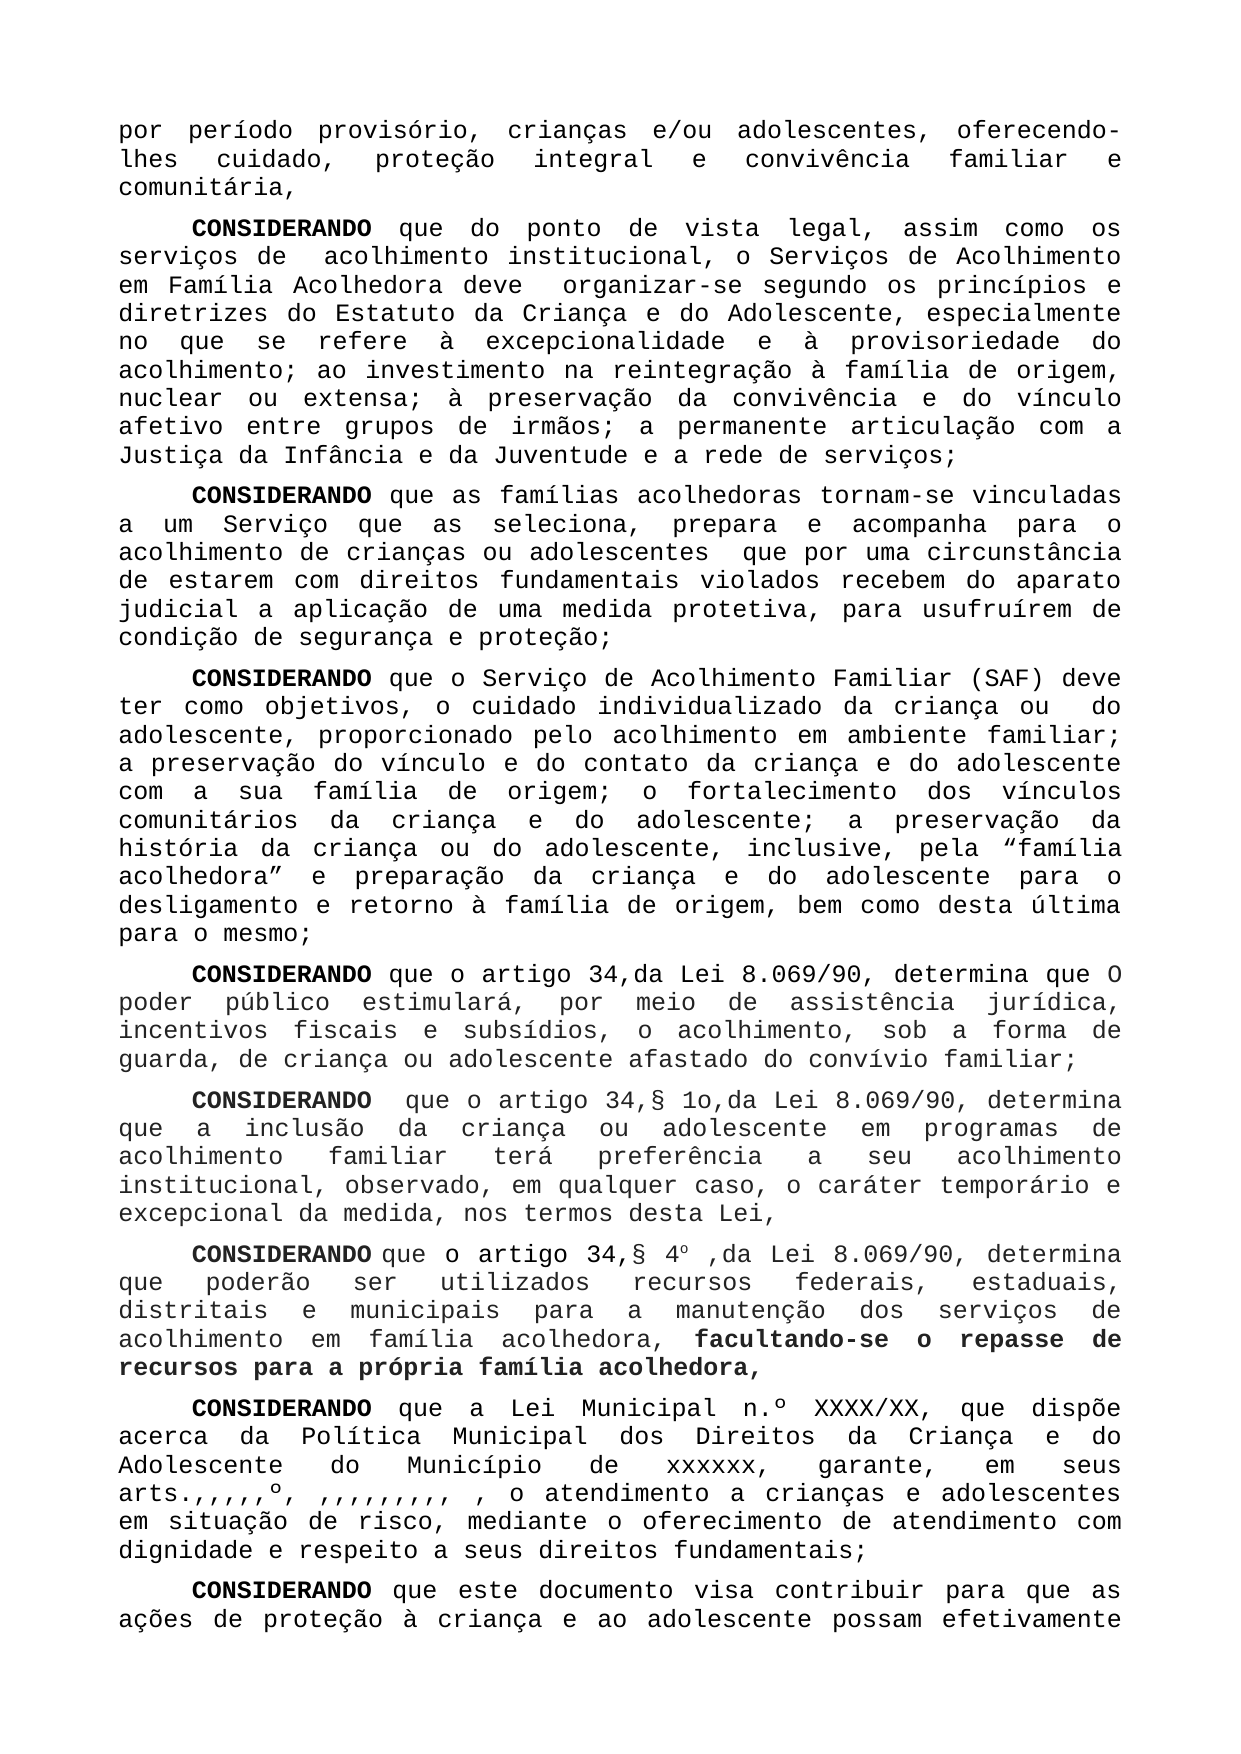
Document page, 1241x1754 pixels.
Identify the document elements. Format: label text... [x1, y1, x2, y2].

text CONSIDERANDO que o artigo 34,da Lei 8.069/90, determina que O poder público estimulará, por meio de assistência jurídica, incentivos fiscais e subsídios, o acolhimento, sob a forma de guarda, de criança ou adolescente afastado do convívio familiar; [118, 961, 1122, 1075]
text CONSIDERANDO que este documento visa contribuir para que as ações de proteção à criança e ao adolescente possam efetivamente [118, 1578, 1122, 1635]
text CONSIDERANDO que o Serviço de Acolhimento Familiar (SAF) deve ter como objetivos, o cuidado individualizado da criança ou do adolescente, proporcionado pelo acolhimento em ambiente familiar; a preservação do vínculo e do contato da criança e do adolescente com a sua família de origem; o fortalecimento dos vínculos comunitários da criança e do adolescente; a preservação da história da criança ou do adolescente, inclusive, pela “família acolhedora” e preparação da criança e do adolescente para o desligamento e retorno à família de origem, bem como desta última para o mesmo; [118, 666, 1122, 949]
text CONSIDERANDO que a Lei Municipal n.º XXXX/XX, que dispõe acerca da Política Municipal dos Direitos da Criança e do Adolescente do Município de xxxxxx, garante, em seus arts.,,,,,º, ,,,,,,,,, , o atendimento a crianças e adolescentes em situação de risco, mediante o oferecimento de atendimento com dignidade e respeito a seus direitos fundamentais; [118, 1396, 1122, 1566]
text CONSIDERANDO que o artigo 34,§ 4o ,da Lei 8.069/90, determina que poderão ser utilizados recursos federais, estaduais, distritais e municipais para a manutenção dos serviços de acolhimento em família acolhedora, facultando-se o repasse de recursos para a própria família acolhedora, [118, 1241, 1122, 1383]
text CONSIDERANDO que do ponto de vista legal, assim como os serviços de acolhimento institucional, o Serviços de Acolhimento em Família Acolhedora deve organizar-se segundo os princípios e diretrizes do Estatuto da Criança e do Adolescente, especialmente no que se refere à excepcionalidade e à provisoriedade do acolhimento; ao investimento na reintegração à família de origem, nuclear ou extensa; à preservação da convivência e do vínculo afetivo entre grupos de irmãos; a permanente articulação com a Justiça da Infância e da Juventude e a rede de serviços; [118, 216, 1122, 471]
text por período provisório, crianças e/ou adolescentes, oferecendo-lhes cuidado, proteção integral e convivência familiar e comunitária, [118, 118, 1122, 203]
text CONSIDERANDO que o artigo 34,§ 1o,da Lei 8.069/90, determina que a inclusão da criança ou adolescente em programas de acolhimento familiar terá preferência a seu acolhimento institucional, observado, em qualquer caso, o caráter temporário e excepcional da medida, nos termos desta Lei, [118, 1087, 1122, 1229]
text CONSIDERANDO que as famílias acolhedoras tornam-se vinculadas a um Serviço que as seleciona, prepara e acompanha para o acolhimento de crianças ou adolescentes que por uma circunstância de estarem com direitos fundamentais violados recebem do aparato judicial a aplicação de uma medida protetiva, para usufruírem de condição de segurança e proteção; [118, 483, 1122, 653]
